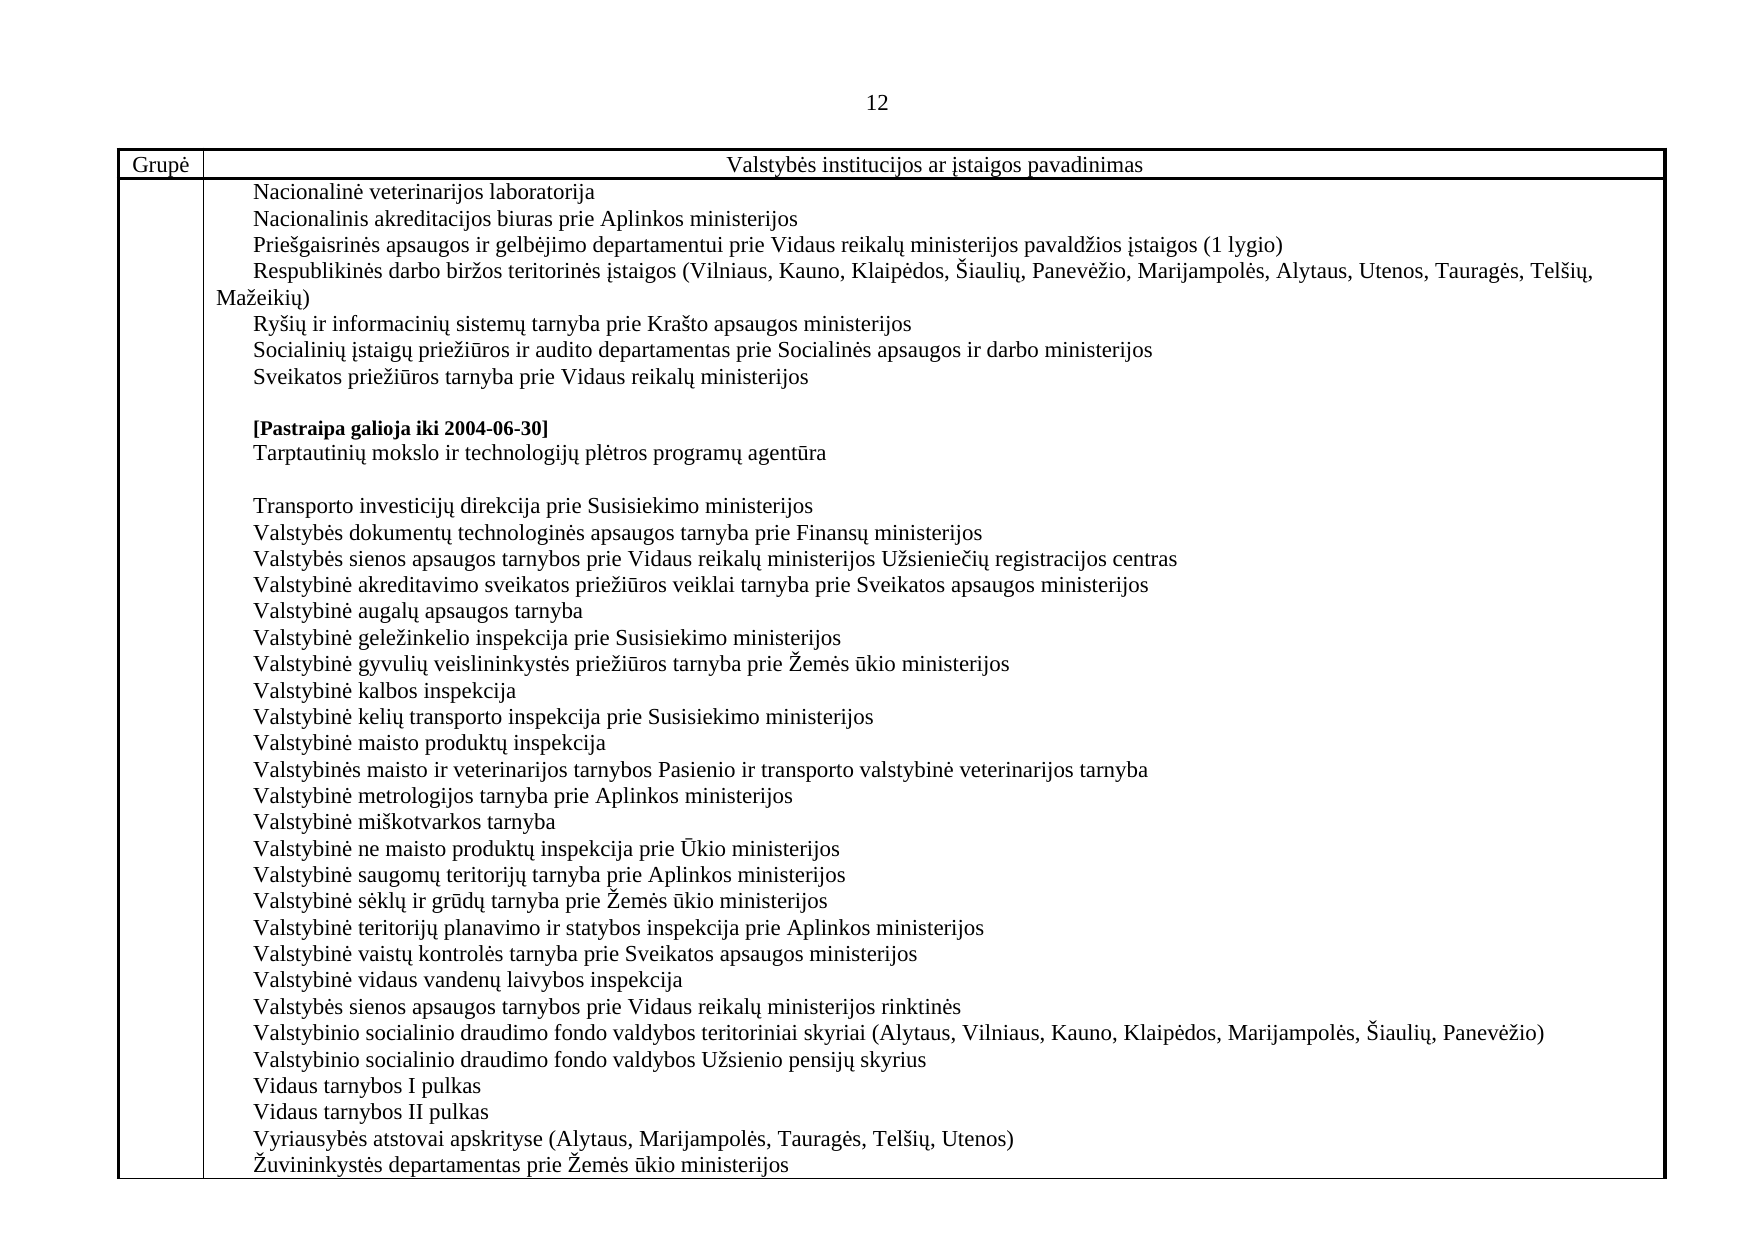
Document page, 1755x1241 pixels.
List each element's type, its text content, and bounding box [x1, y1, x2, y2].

table_cell Nacionalinė veterinarijos laboratorija Nacionalinis akreditacijos biuras prie Aplinkos ministerijos Priešgaisrinės apsaugos ir gelbėjimo departamentui prie Vidaus reikalų ministerijos pavaldžios įstaigos (1 lygio) Respublikinės darbo biržos teritorinės įstaigos (Vilniaus, Kauno, Klaipėdos, Šiaulių, Panevėžio, Marijampolės, Alytaus, Utenos, Tauragės, Telšių, Mažeikių) Ryšių ir informacinių sistemų tarnyba prie Krašto apsaugos ministerijos Socialinių įstaigų priežiūros ir audito departamentas prie Socialinės apsaugos ir darbo ministerijos Sveikatos priežiūros tarnyba prie Vidaus reikalų ministerijos [Pastraipa galioja iki 2004-06-30] Tarptautinių mokslo ir technologijų plėtros programų agentūra Transporto investicijų direkcija prie Susisiekimo ministerijos Valstybės dokumentų technologinės apsaugos tarnyba prie Finansų ministerijos Valstybės sienos apsaugos tarnybos prie Vidaus reikalų ministerijos Užsieniečių registracijos centras Valstybinė akreditavimo sveikatos priežiūros veiklai tarnyba prie Sveikatos apsaugos ministerijos Valstybinė augalų apsaugos tarnyba Valstybinė geležinkelio inspekcija prie Susisiekimo ministerijos Valstybinė gyvulių veislininkystės priežiūros tarnyba prie Žemės ūkio ministerijos Valstybinė kalbos inspekcija Valstybinė kelių transporto inspekcija prie Susisiekimo ministerijos Valstybinė maisto produktų inspekcija Valstybinės maisto ir veterinarijos tarnybos Pasienio ir transporto valstybinė veterinarijos tarnyba Valstybinė metrologijos tarnyba prie Aplinkos ministerijos Valstybinė miškotvarkos tarnyba Valstybinė ne maisto produktų inspekcija prie Ūkio ministerijos Valstybinė saugomų teritorijų tarnyba prie Aplinkos ministerijos Valstybinė sėklų ir grūdų tarnyba prie Žemės ūkio ministerijos Valstybinė teritorijų planavimo ir statybos inspekcija prie Aplinkos ministerijos Valstybinė vaistų kontrolės tarnyba prie Sveikatos apsaugos ministerijos Valstybinė vidaus vandenų laivybos inspekcija Valstybės sienos apsaugos tarnybos prie Vidaus reikalų ministerijos rinktinės Valstybinio socialinio draudimo fondo valdybos teritoriniai skyriai (Alytaus, Vilniaus, Kauno, Klaipėdos, Marijampolės, Šiaulių, Panevėžio) Valstybinio socialinio draudimo fondo valdybos Užsienio pensijų skyrius Vidaus tarnybos I pulkas Vidaus tarnybos II pulkas Vyriausybės atstovai apskrityse (Alytaus, Marijampolės, Tauragės, Telšių, Utenos) Žuvininkystės departamentas prie Žemės ūkio ministerijos [204, 180, 1663, 1177]
table_header Valstybės institucijos ar įstaigos pavadinimas [204, 151, 1663, 177]
table_cell [120, 180, 203, 1177]
table_header Grupė [120, 151, 203, 177]
